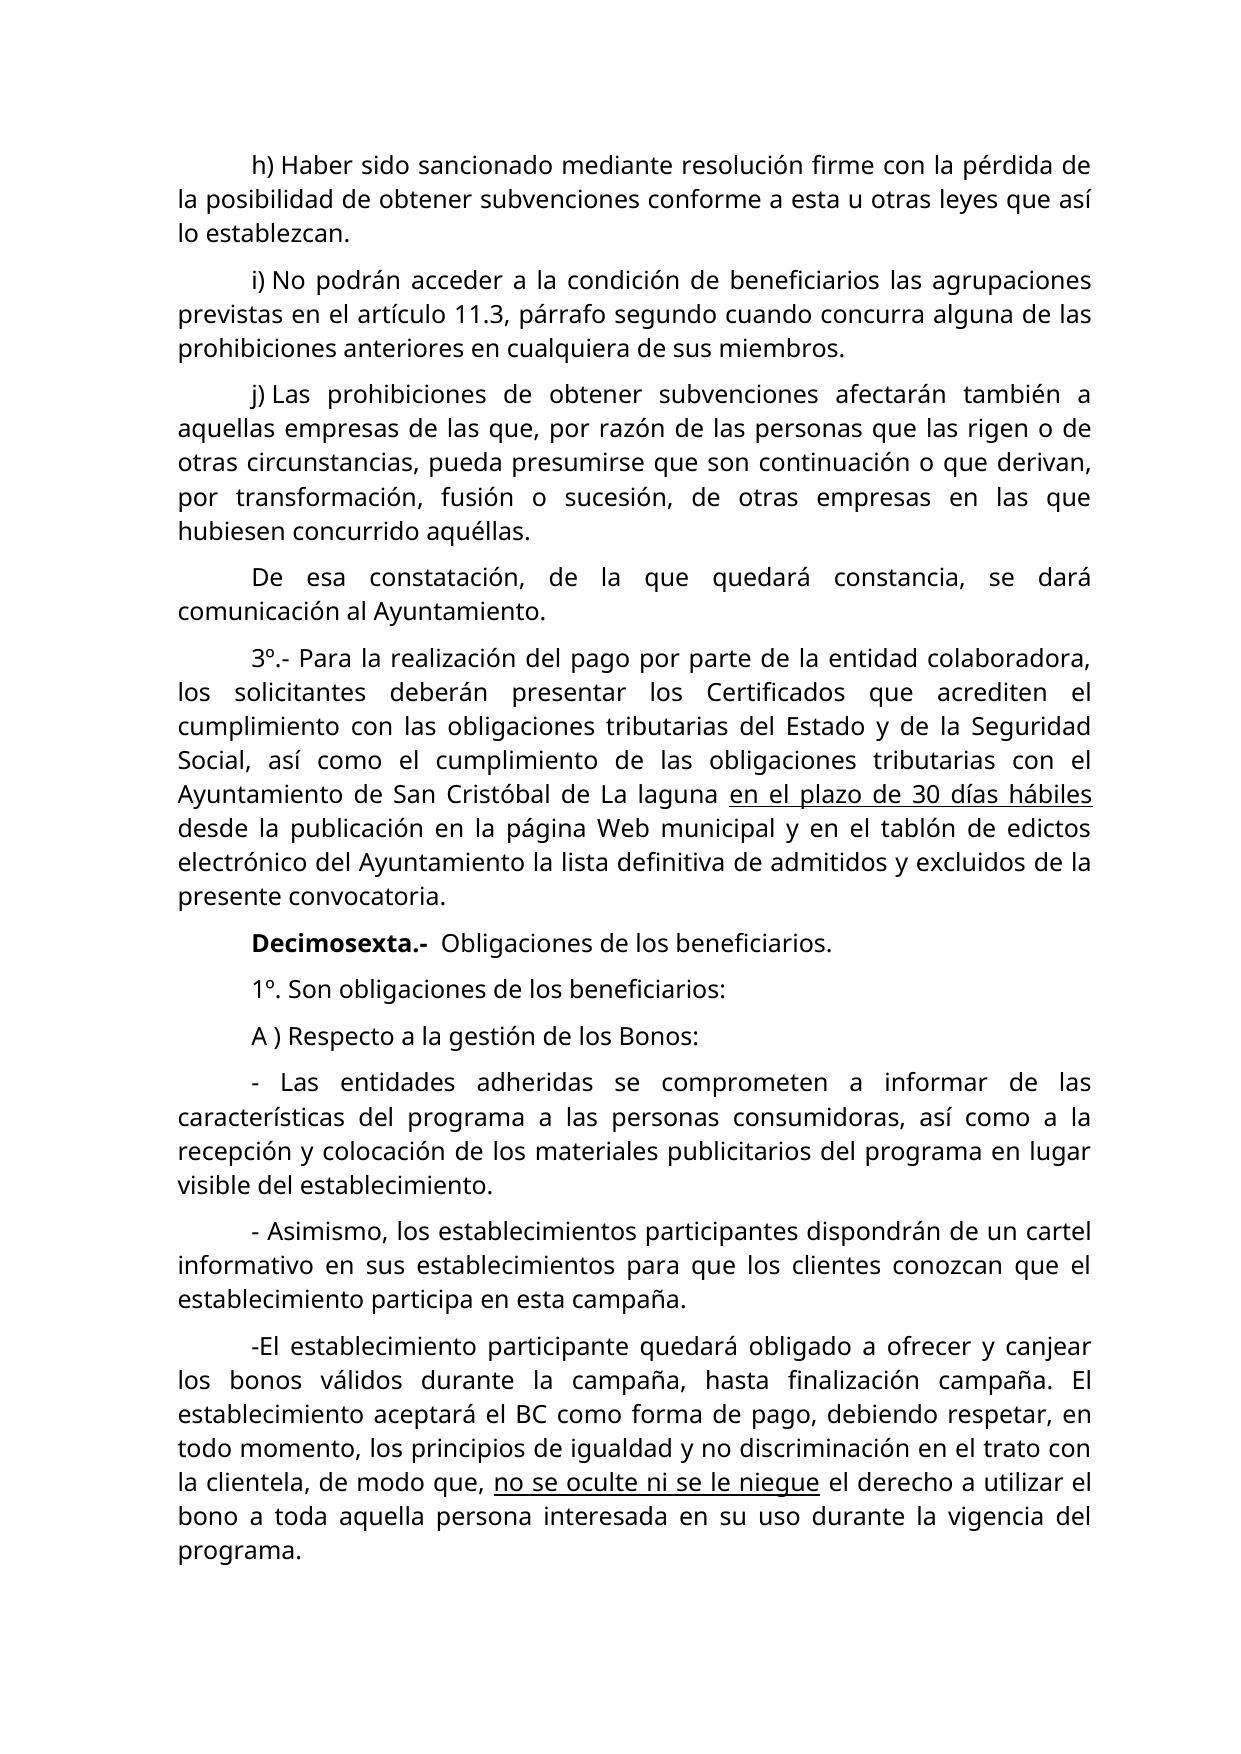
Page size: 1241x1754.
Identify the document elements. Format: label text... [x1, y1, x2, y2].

text De esa constatación, de la que quedará constancia, se dará comunicación al Ayuntamiento. [177, 560, 1093, 628]
text i) No podrán acceder a la condición de beneficiarios las agrupaciones previstas en el artículo 11.3, párrafo segundo cuando concurra alguna de las prohibiciones anteriores en cualquiera de sus miembros. [177, 262, 1093, 364]
text - Las entidades adheridas se comprometen a informar de las características del programa a las personas consumidoras, así como a la recepción y colocación de los materiales publicitarios del programa en lugar visible del establecimiento. [177, 1065, 1093, 1201]
text j) Las prohibiciones de obtener subvenciones afectarán también a aquellas empresas de las que, por razón de las personas que las rigen o de otras circunstancias, pueda presumirse que son continuación o que derivan, por transformación, fusión o sucesión, de otras empresas en las que hubiesen concurrido aquéllas. [177, 377, 1093, 547]
text 3º.- Para la realización del pago por parte de la entidad colaboradora, los solicitantes deberán presentar los Certificados que acrediten el cumplimiento con las obligaciones tributarias del Estado y de la Seguridad Social, así como el cumplimiento de las obligaciones tributarias con el Ayuntamiento de San Cristóbal de La laguna en el plazo de 30 días hábiles desde la publicación en la página Web municipal y en el tablón de edictos electrónico del Ayuntamiento la lista definitiva de admitidos y excluidos de la presente convocatoria. [177, 640, 1093, 913]
text - Asimismo, los establecimientos participantes dispondrán de un cartel informativo en sus establecimientos para que los clientes conozcan que el establecimiento participa en esta campaña. [177, 1214, 1093, 1316]
text Decimosexta.- Obligaciones de los beneficiarios. [177, 925, 1093, 959]
text A ) Respecto a la gestión de los Bonos: [177, 1018, 1093, 1053]
text h) Haber sido sancionado mediante resolución firme con la pérdida de la posibilidad de obtener subvenciones conforme a esta u otras leyes que así lo establezcan. [177, 148, 1093, 250]
text -El establecimiento participante quedará obligado a ofrecer y canjear los bonos válidos durante la campaña, hasta finalización campaña. El establecimiento aceptará el BC como forma de pago, debiendo respetar, en todo momento, los principios de igualdad y no discriminación en el trato con la clientela, de modo que, no se oculte ni se le niegue el derecho a utilizar el bono a toda aquella persona interesada en su uso durante la vigencia del programa. [177, 1328, 1093, 1567]
text 1º. Son obligaciones de los beneficiarios: [177, 972, 1093, 1006]
